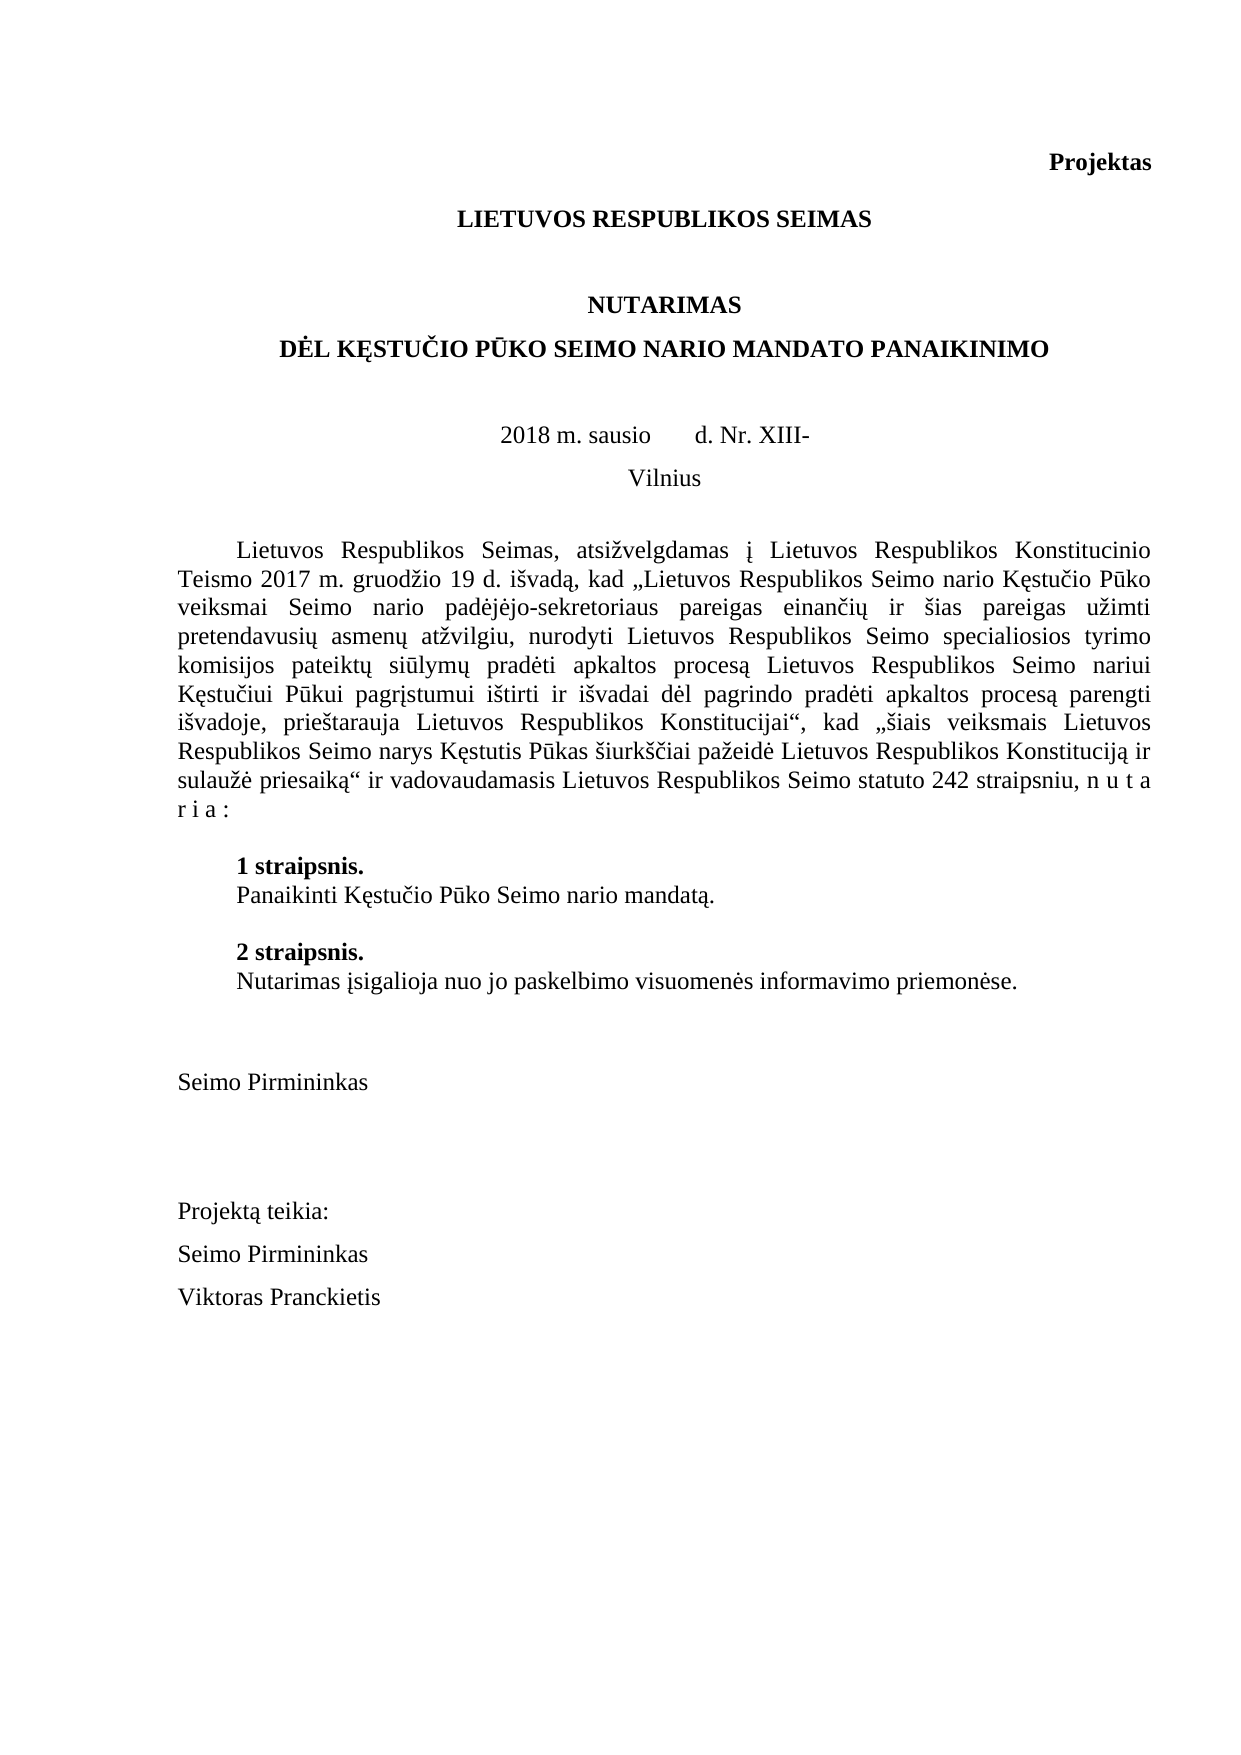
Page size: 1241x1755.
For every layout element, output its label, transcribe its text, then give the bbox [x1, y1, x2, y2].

text Lietuvos Respublikos Seimas, atsižvelgdamas į Lietuvos Respublikos Konstitucinio Teismo 2017 m. gruodžio 19 d. išvadą, kad „Lietuvos Respublikos Seimo nario Kęstučio Pūko veiksmai Seimo nario padėjėjo-sekretoriaus pareigas einančių ir šias pareigas užimti pretendavusių asmenų atžvilgiu, nurodyti Lietuvos Respublikos Seimo specialiosios tyrimo komisijos pateiktų siūlymų pradėti apkaltos procesą Lietuvos Respublikos Seimo nariui Kęstučiui Pūkui pagrįstumui ištirti ir išvadai dėl pagrindo pradėti apkaltos procesą parengti išvadoje, prieštarauja Lietuvos Respublikos Konstitucijai“, kad „šiais veiksmais Lietuvos Respublikos Seimo narys Kęstutis Pūkas šiurkščiai pažeidė Lietuvos Respublikos Konstituciją ir sulaužė priesaiką“ ir vadovaudamasis Lietuvos Respublikos Seimo statuto 242 straipsniu, n u t a r i a : [177, 535, 1152, 822]
text Projektas [177, 147, 1152, 176]
text LIETUVOS RESPUBLIKOS SEIMAS [177, 204, 1152, 233]
text Vilnius [177, 463, 1152, 492]
text 1 straipsnis. [177, 851, 1152, 880]
text Viktoras Pranckietis [177, 1282, 1152, 1311]
text DĖL KĘSTUČIO PŪKO SEIMO NARIO MANDATO PANAIKINIMO [177, 334, 1152, 362]
text Nutarimas įsigalioja nuo jo paskelbimo visuomenės informavimo priemonėse. [177, 966, 1152, 995]
text Projektą teikia: [177, 1196, 1152, 1225]
text Seimo Pirmininkas [177, 1239, 1152, 1268]
text 2018 m. sausio d. Nr. XIII- [177, 420, 1152, 449]
text 2 straipsnis. [177, 937, 1152, 966]
text Seimo Pirmininkas [177, 1067, 1152, 1096]
text Panaikinti Kęstučio Pūko Seimo nario mandatą. [177, 880, 1152, 909]
text NUTARIMAS [177, 291, 1152, 319]
